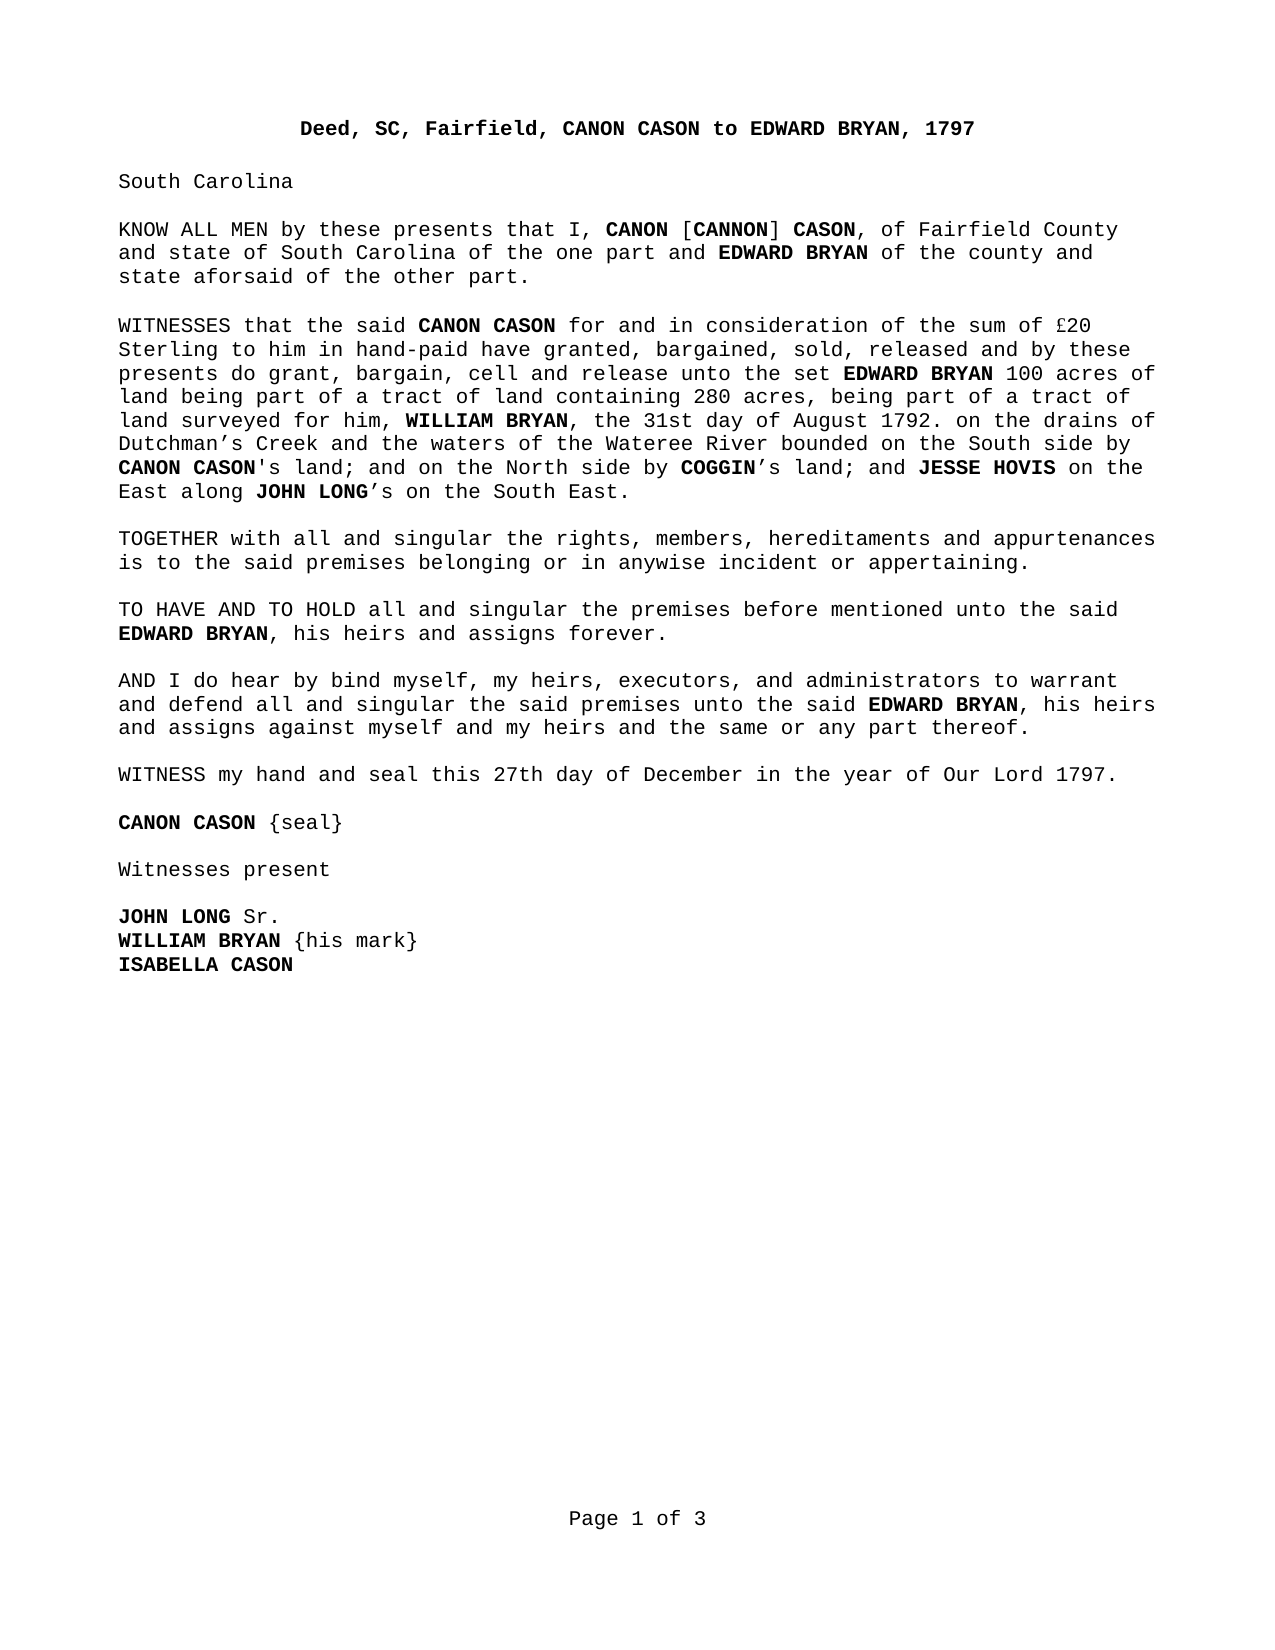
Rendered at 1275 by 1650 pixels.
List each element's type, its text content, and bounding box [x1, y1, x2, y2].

text and I do hear by bind myself, my heirs, executors, and administrators to warrant and defend all and singular the said premises unto the said EDWARD BRYAN, his heirs and assigns against myself and my heirs and the same or any part thereof. [118, 670, 1157, 741]
text Witnesses present [118, 859, 1157, 883]
text Isabella CASON [118, 954, 1157, 977]
text CANON CASON {seal} [118, 812, 1157, 835]
text Witnesses that the said CANON CASON for and in consideration of the sum of £20 Sterling to him in hand-paid have granted, bargained, sold, released and by these presents do grant, bargain, cell and release unto the set EDWARD BRYAN 100 acres of land being part of a tract of land containing 280 acres, being part of a tract of land surveyed for him, WILLIAM BRYAN, the 31st day of August 1792. on the drains of Dutchman’s Creek and the waters of the Wateree River bounded on the South side by CANON CASON's land; and on the North side by Coggin’s land; and Jesse Hovis on the East along John Long’s on the South East. [118, 313, 1157, 504]
text John Long Sr. [118, 906, 1157, 930]
text WILLIAM BRYAN {his mark} [118, 930, 1157, 954]
text KNOW all men by these presents that I, CANON [CANNON] CASON, of Fairfield County and state of South Carolina of the one part and EDWARD BRYAN of the county and state aforsaid of the other part. [118, 218, 1157, 289]
text South Carolina [118, 171, 1157, 195]
text together with all and singular the rights, members, hereditaments and appurtenances is to the said premises belonging or in anywise incident or appertaining. [118, 528, 1157, 575]
text witness my hand and seal this 27th day of December in the year of Our Lord 1797. [118, 764, 1157, 788]
text to have and to hold all and singular the premises before mentioned unto the said EDWARD BRYAN, his heirs and assigns forever. [118, 599, 1157, 646]
